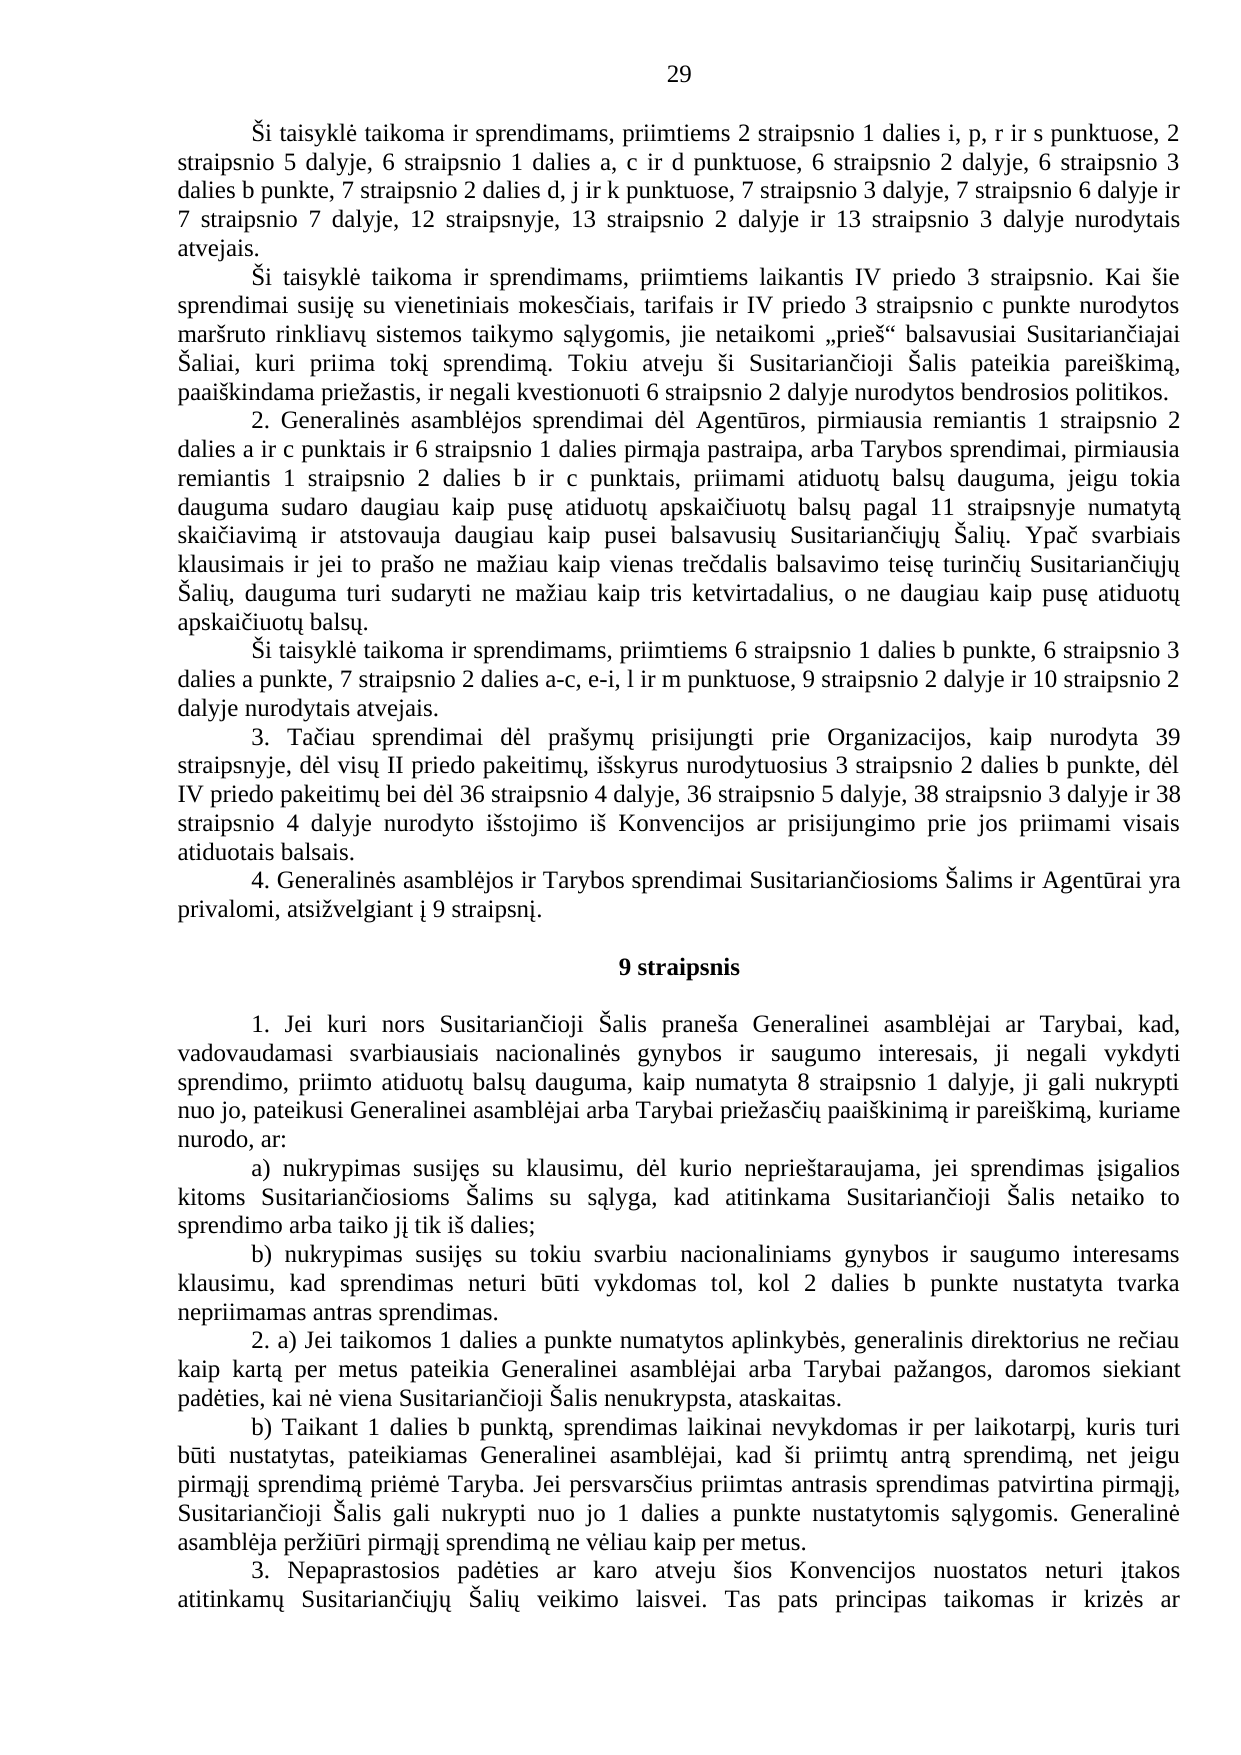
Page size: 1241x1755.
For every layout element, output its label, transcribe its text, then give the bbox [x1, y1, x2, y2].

text 2. Generalinės asamblėjos sprendimai dėl Agentūros, pirmiausia remiantis 1 straipsnio 2 dalies a ir c punktais ir 6 straipsnio 1 dalies pirmąja pastraipa, arba Tarybos sprendimai, pirmiausia remiantis 1 straipsnio 2 dalies b ir c punktais, priimami atiduotų balsų dauguma, jeigu tokia dauguma sudaro daugiau kaip pusę atiduotų apskaičiuotų balsų pagal 11 straipsnyje numatytą skaičiavimą ir atstovauja daugiau kaip pusei balsavusių Susitariančiųjų Šalių. Ypač svarbiais klausimais ir jei to prašo ne mažiau kaip vienas trečdalis balsavimo teisę turinčių Susitariančiųjų Šalių, dauguma turi sudaryti ne mažiau kaip tris ketvirtadalius, o ne daugiau kaip pusę atiduotų apskaičiuotų balsų. [177, 406, 1181, 636]
text 2. a) Jei taikomos 1 dalies a punkte numatytos aplinkybės, generalinis direktorius ne rečiau kaip kartą per metus pateikia Generalinei asamblėjai arba Tarybai pažangos, daromos siekiant padėties, kai nė viena Susitariančioji Šalis nenukrypsta, ataskaitas. [177, 1326, 1181, 1412]
text Ši taisyklė taikoma ir sprendimams, priimtiems laikantis IV priedo 3 straipsnio. Kai šie sprendimai susiję su vienetiniais mokesčiais, tarifais ir IV priedo 3 straipsnio c punkte nurodytos maršruto rinkliavų sistemos taikymo sąlygomis, jie netaikomi „prieš“ balsavusiai Susitariančiajai Šaliai, kuri priima tokį sprendimą. Tokiu atveju ši Susitariančioji Šalis pateikia pareiškimą, paaiškindama priežastis, ir negali kvestionuoti 6 straipsnio 2 dalyje nurodytos bendrosios politikos. [177, 262, 1181, 406]
text 9 straipsnis [177, 952, 1181, 981]
text b) nukrypimas susijęs su tokiu svarbiu nacionaliniams gynybos ir saugumo interesams klausimu, kad sprendimas neturi būti vykdomas tol, kol 2 dalies b punkte nustatyta tvarka nepriimamas antras sprendimas. [177, 1239, 1181, 1326]
text 1. Jei kuri nors Susitariančioji Šalis praneša Generalinei asamblėjai ar Tarybai, kad, vadovaudamasi svarbiausiais nacionalinės gynybos ir saugumo interesais, ji negali vykdyti sprendimo, priimto atiduotų balsų dauguma, kaip numatyta 8 straipsnio 1 dalyje, ji gali nukrypti nuo jo, pateikusi Generalinei asamblėjai arba Tarybai priežasčių paaiškinimą ir pareiškimą, kuriame nurodo, ar: [177, 1009, 1181, 1153]
text a) nukrypimas susijęs su klausimu, dėl kurio neprieštaraujama, jei sprendimas įsigalios kitoms Susitariančiosioms Šalims su sąlyga, kad atitinkama Susitariančioji Šalis netaiko to sprendimo arba taiko jį tik iš dalies; [177, 1153, 1181, 1239]
text 4. Generalinės asamblėjos ir Tarybos sprendimai Susitariančiosioms Šalims ir Agentūrai yra privalomi, atsižvelgiant į 9 straipsnį. [177, 866, 1181, 923]
text 3. Tačiau sprendimai dėl prašymų prisijungti prie Organizacijos, kaip nurodyta 39 straipsnyje, dėl visų II priedo pakeitimų, išskyrus nurodytuosius 3 straipsnio 2 dalies b punkte, dėl IV priedo pakeitimų bei dėl 36 straipsnio 4 dalyje, 36 straipsnio 5 dalyje, 38 straipsnio 3 dalyje ir 38 straipsnio 4 dalyje nurodyto išstojimo iš Konvencijos ar prisijungimo prie jos priimami visais atiduotais balsais. [177, 722, 1181, 866]
text Ši taisyklė taikoma ir sprendimams, priimtiems 6 straipsnio 1 dalies b punkte, 6 straipsnio 3 dalies a punkte, 7 straipsnio 2 dalies a-c, e-i, l ir m punktuose, 9 straipsnio 2 dalyje ir 10 straipsnio 2 dalyje nurodytais atvejais. [177, 636, 1181, 722]
text b) Taikant 1 dalies b punktą, sprendimas laikinai nevykdomas ir per laikotarpį, kuris turi būti nustatytas, pateikiamas Generalinei asamblėjai, kad ši priimtų antrą sprendimą, net jeigu pirmąjį sprendimą priėmė Taryba. Jei persvarsčius priimtas antrasis sprendimas patvirtina pirmąjį, Susitariančioji Šalis gali nukrypti nuo jo 1 dalies a punkte nustatytomis sąlygomis. Generalinė asamblėja peržiūri pirmąjį sprendimą ne vėliau kaip per metus. [177, 1412, 1181, 1556]
text Ši taisyklė taikoma ir sprendimams, priimtiems 2 straipsnio 1 dalies i, p, r ir s punktuose, 2 straipsnio 5 dalyje, 6 straipsnio 1 dalies a, c ir d punktuose, 6 straipsnio 2 dalyje, 6 straipsnio 3 dalies b punkte, 7 straipsnio 2 dalies d, j ir k punktuose, 7 straipsnio 3 dalyje, 7 straipsnio 6 dalyje ir 7 straipsnio 7 dalyje, 12 straipsnyje, 13 straipsnio 2 dalyje ir 13 straipsnio 3 dalyje nurodytais atvejais. [177, 118, 1181, 262]
text 3. Nepaprastosios padėties ar karo atveju šios Konvencijos nuostatos neturi įtakos atitinkamų Susitariančiųjų Šalių veikimo laisvei. Tas pats principas taikomas ir krizės ar [177, 1556, 1181, 1613]
